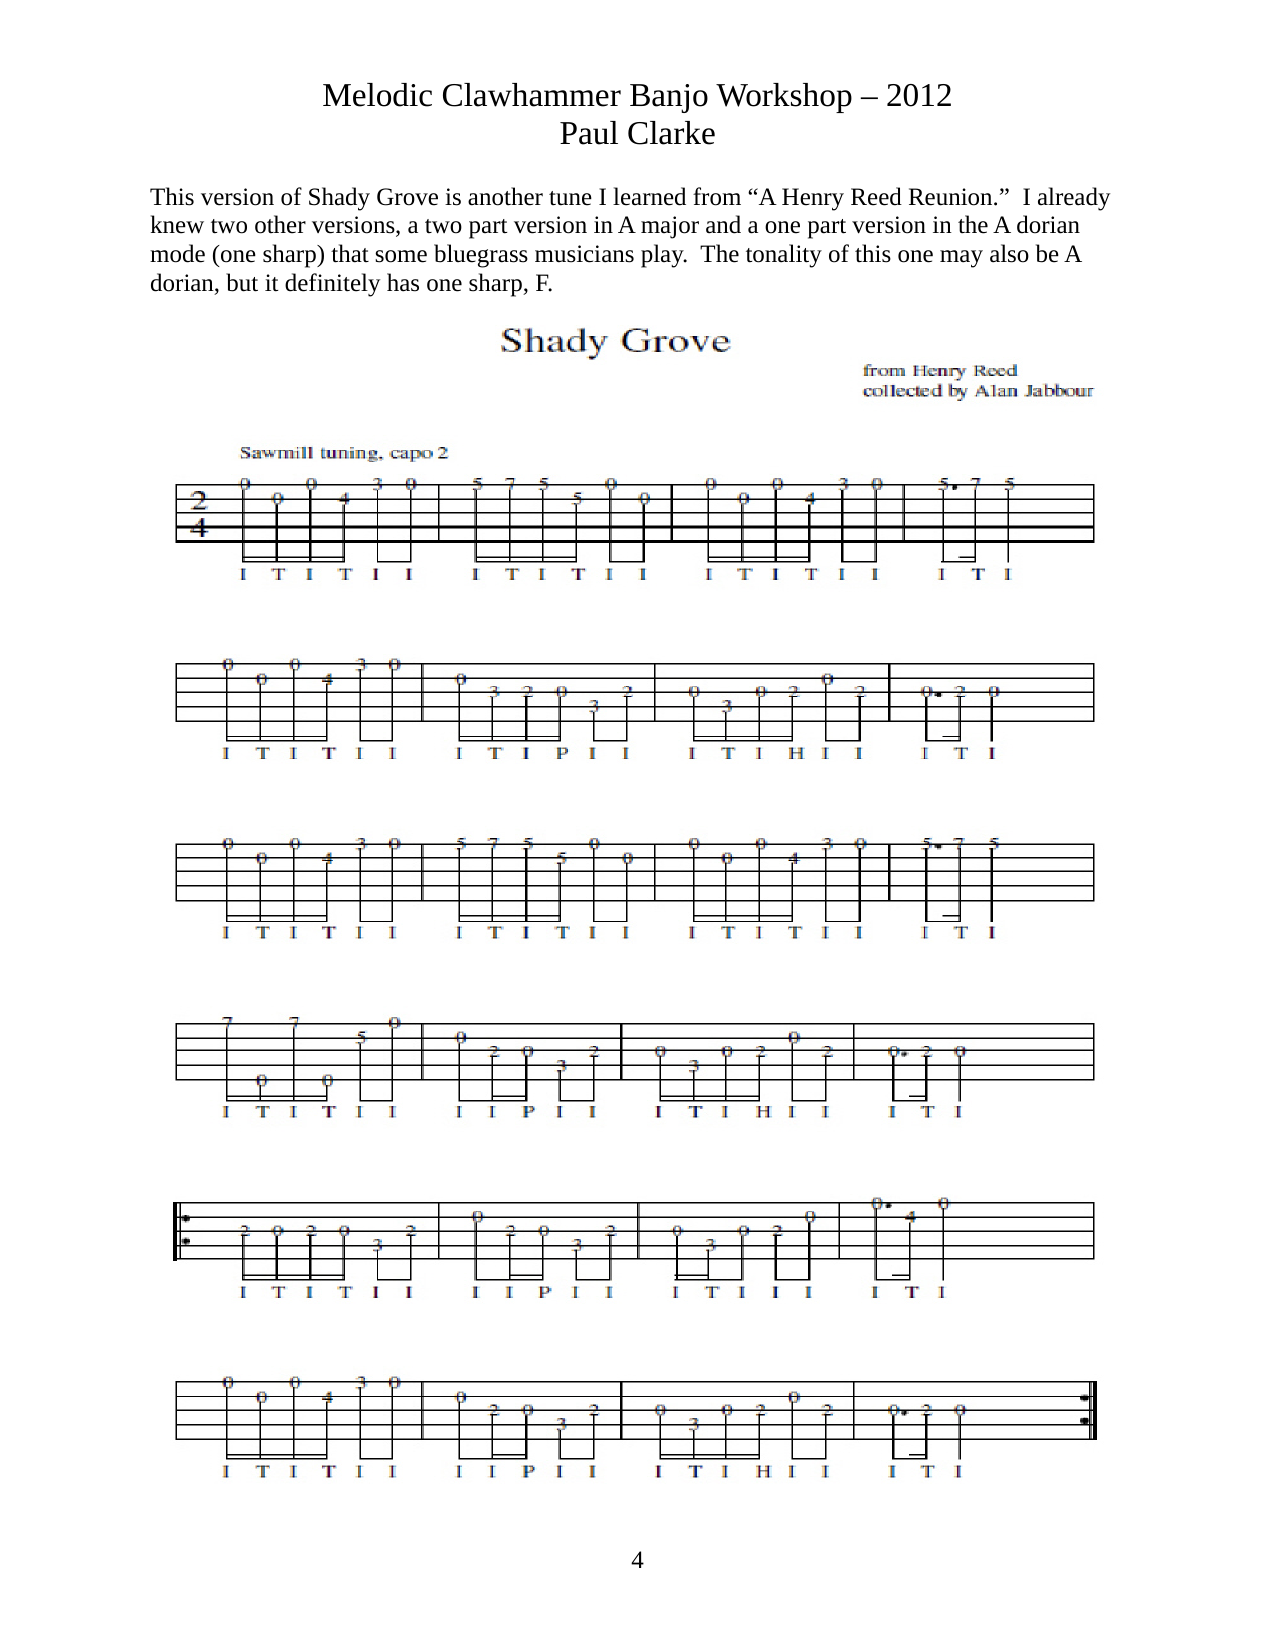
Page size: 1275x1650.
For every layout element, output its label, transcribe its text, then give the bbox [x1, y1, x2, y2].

picture [160, 325, 1115, 1499]
text This version of Shady Grove is another tune I learned from “A Henry Reed Reunion.” I already knew two other versions, a two part version in A major and a one part version in the A dorian mode (one sharp) that some bluegrass musicians play. The tonality of this one may also be A dorian, but it definitely has one sharp, F. [150, 182, 1125, 297]
